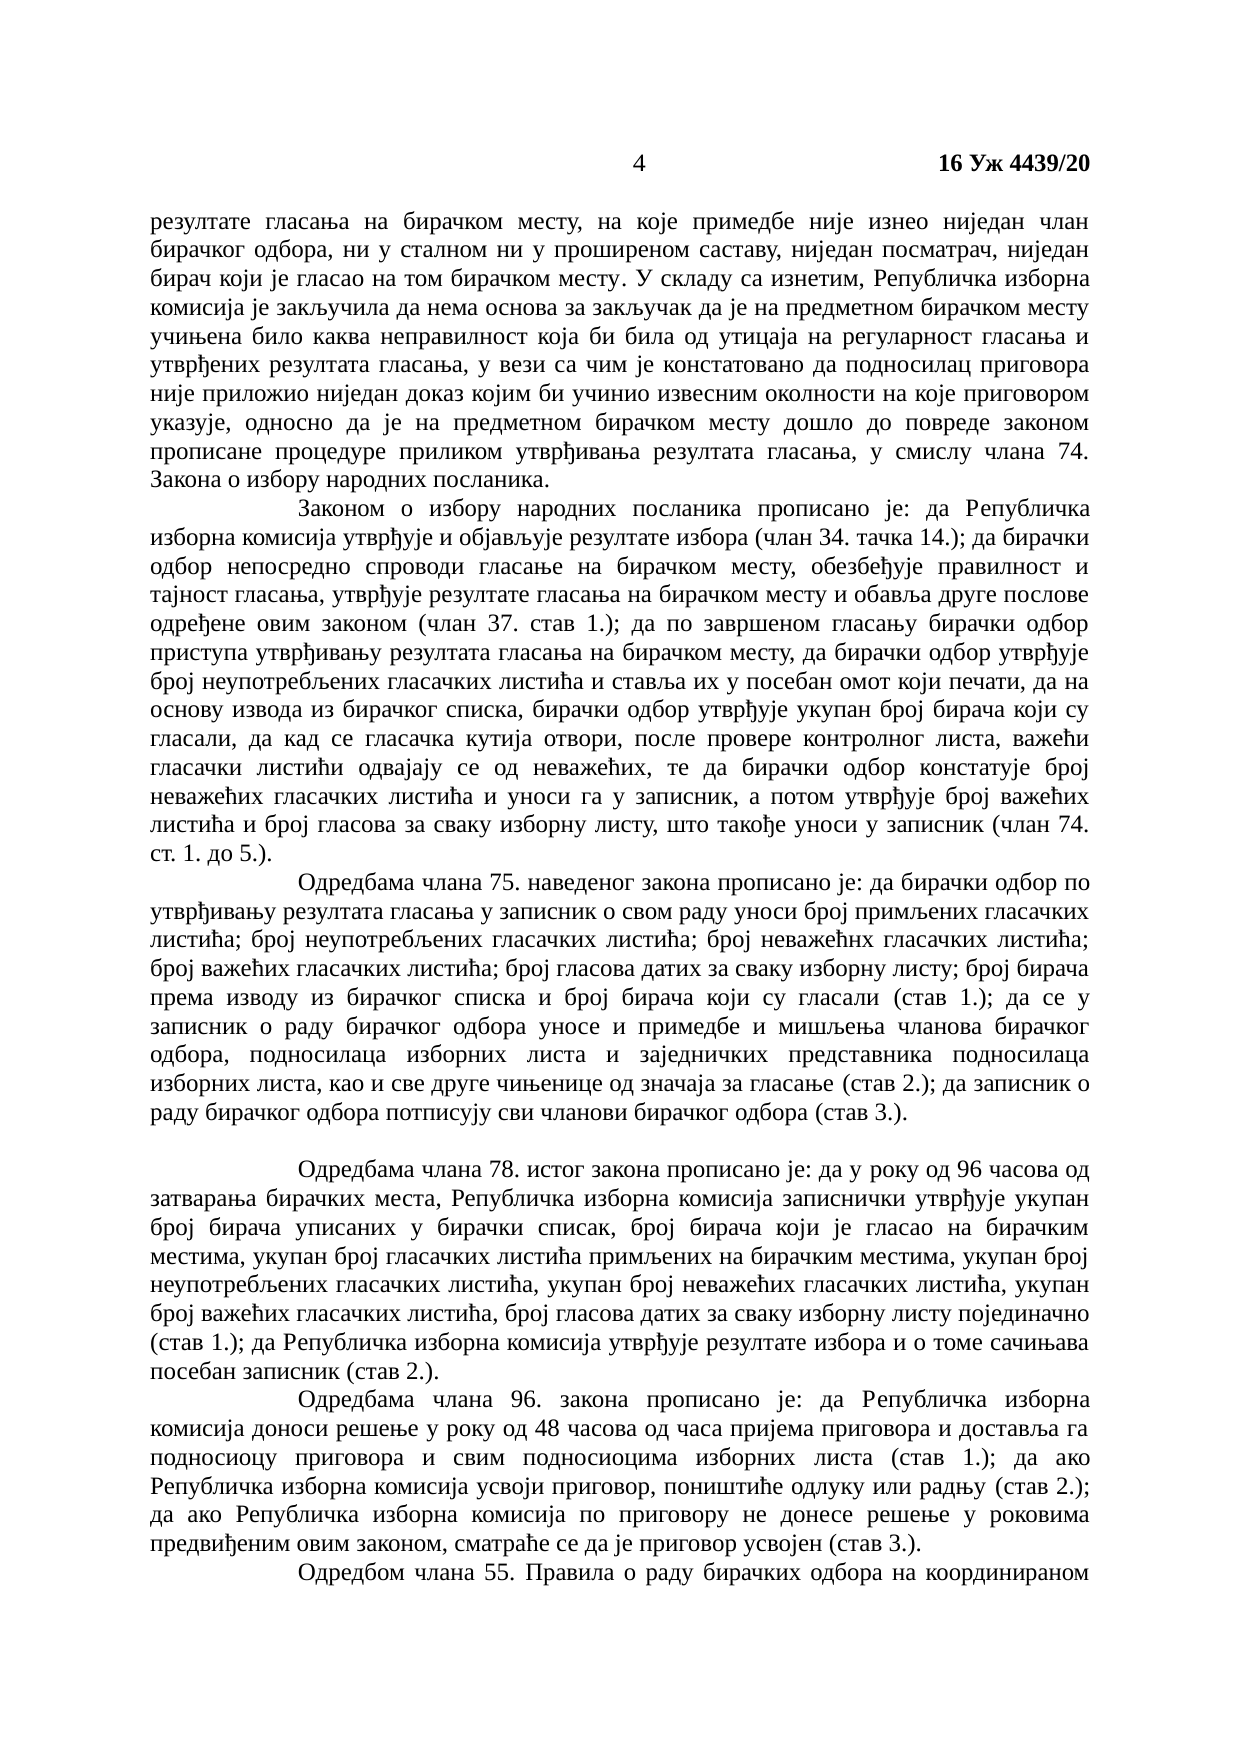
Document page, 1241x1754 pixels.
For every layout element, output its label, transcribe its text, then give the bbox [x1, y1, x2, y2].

text Одредбама члана 96. закона прописано је: да Републичка изборна комисија доноси решење у року од 48 часова од часа пријема приговора и доставља га подносиоцу приговора и свим подносиоцима изборних листа (став 1.); да ако Републичка изборна комисија усвоји приговор, поништиће одлуку или радњу (став 2.); да ако Републичка изборна комисија по приговору не донесе решење у роковима предвиђеним овим законом, сматраће се да је приговор усвојен (став 3.). [150, 1384, 1090, 1557]
text Законом о избору народних посланика прописано је: да Републичка изборна комисија утврђује и објављује резултате избора (члан 34. тачка 14.); да бирачки одбор непосредно спроводи гласање на бирачком месту, обезбеђује правилност и тајност гласања, утврђује резултате гласања на бирачком месту и обавља друге послове одређене овим законом (члан 37. став 1.); да по завршеном гласању бирачки одбор приступа утврђивању резултата гласања на бирачком месту, да бирачки одбор утврђује број неупотребљених гласачких листића и ставља их у посебан омот који печати, да на основу извода из бирачког списка, бирачки одбор утврђује укупан број бирача који су гласали, да кад се гласачка кутија отвори, после провере контролног листа, важећи гласачки листићи одвајају се од неважећих, те да бирачки одбор констатује број неважећих гласачких листића и уноси га у записник, а потом утврђује број важећих листића и број гласова за сваку изборну листу, што такође уноси у записник (члан 74. ст. 1. до 5.). [150, 493, 1090, 867]
text резултате гласања на бирачком месту, на које примедбе није изнео ниједан члан бирачког одбора, ни у сталном ни у проширеном саставу, ниједан посматрач, ниједан бирач који је гласао на том бирачком месту. У складу са изнетим, Републичка изборна комисија је закључила да нема основа за закључак да је на предметном бирачком месту учињена било каква неправилност која би била од утицаја на регуларност гласања и утврђених резултата гласања, у вези са чим је констатовано да подносилац приговора није приложио ниједан доказ којим би учинио извесним околности на које приговором указује, односно да је на предметном бирачком месту дошло до повреде законом прописане процедуре приликом утврђивања резултата гласања, у смислу члана 74. Закона о избору народних посланика. [150, 206, 1090, 493]
text Одредбама члана 75. наведеног закона прописано је: да бирачки одбор по утврђивању резултата гласања у записник о свом раду уноси број примљених гласачких листића; број неупотребљених гласачких листића; број неважећнх гласачких листића; број важећих гласачких листића; број гласова датих за сваку изборну листу; број бирача према изводу из бирачког списка и број бирача који су гласали (став 1.); да се у записник о раду бирачког одбора уносе и примедбе и мишљења чланова бирачког одбора, подносилаца изборних листа и заједничких представника подносилаца изборних листа, као и све друге чињенице од значаја за гласање (став 2.); да записник о раду бирачког одбора потписују сви чланови бирачког одбора (став 3.). [150, 867, 1090, 1126]
text Одредбом члана 55. Правила о раду бирачких одбора на координираном [150, 1557, 1090, 1586]
text Одредбама члана 78. истог закона прописано је: да у року од 96 часова од затварања бирачких места, Републичка изборна комисија записнички утврђује укупан број бирача уписаних у бирачки списак, број бирача који је гласао на бирачким местима, укупан број гласачких листића примљених на бирачким местима, укупан број неупотребљених гласачких листића, укупан број неважећих гласачких листића, укупан број важећих гласачких листића, број гласова датих за сваку изборну листу појединачно (став 1.); да Републичка изборна комисија утврђује резултате избора и о томе сачињава посебан записник (став 2.). [150, 1126, 1090, 1384]
